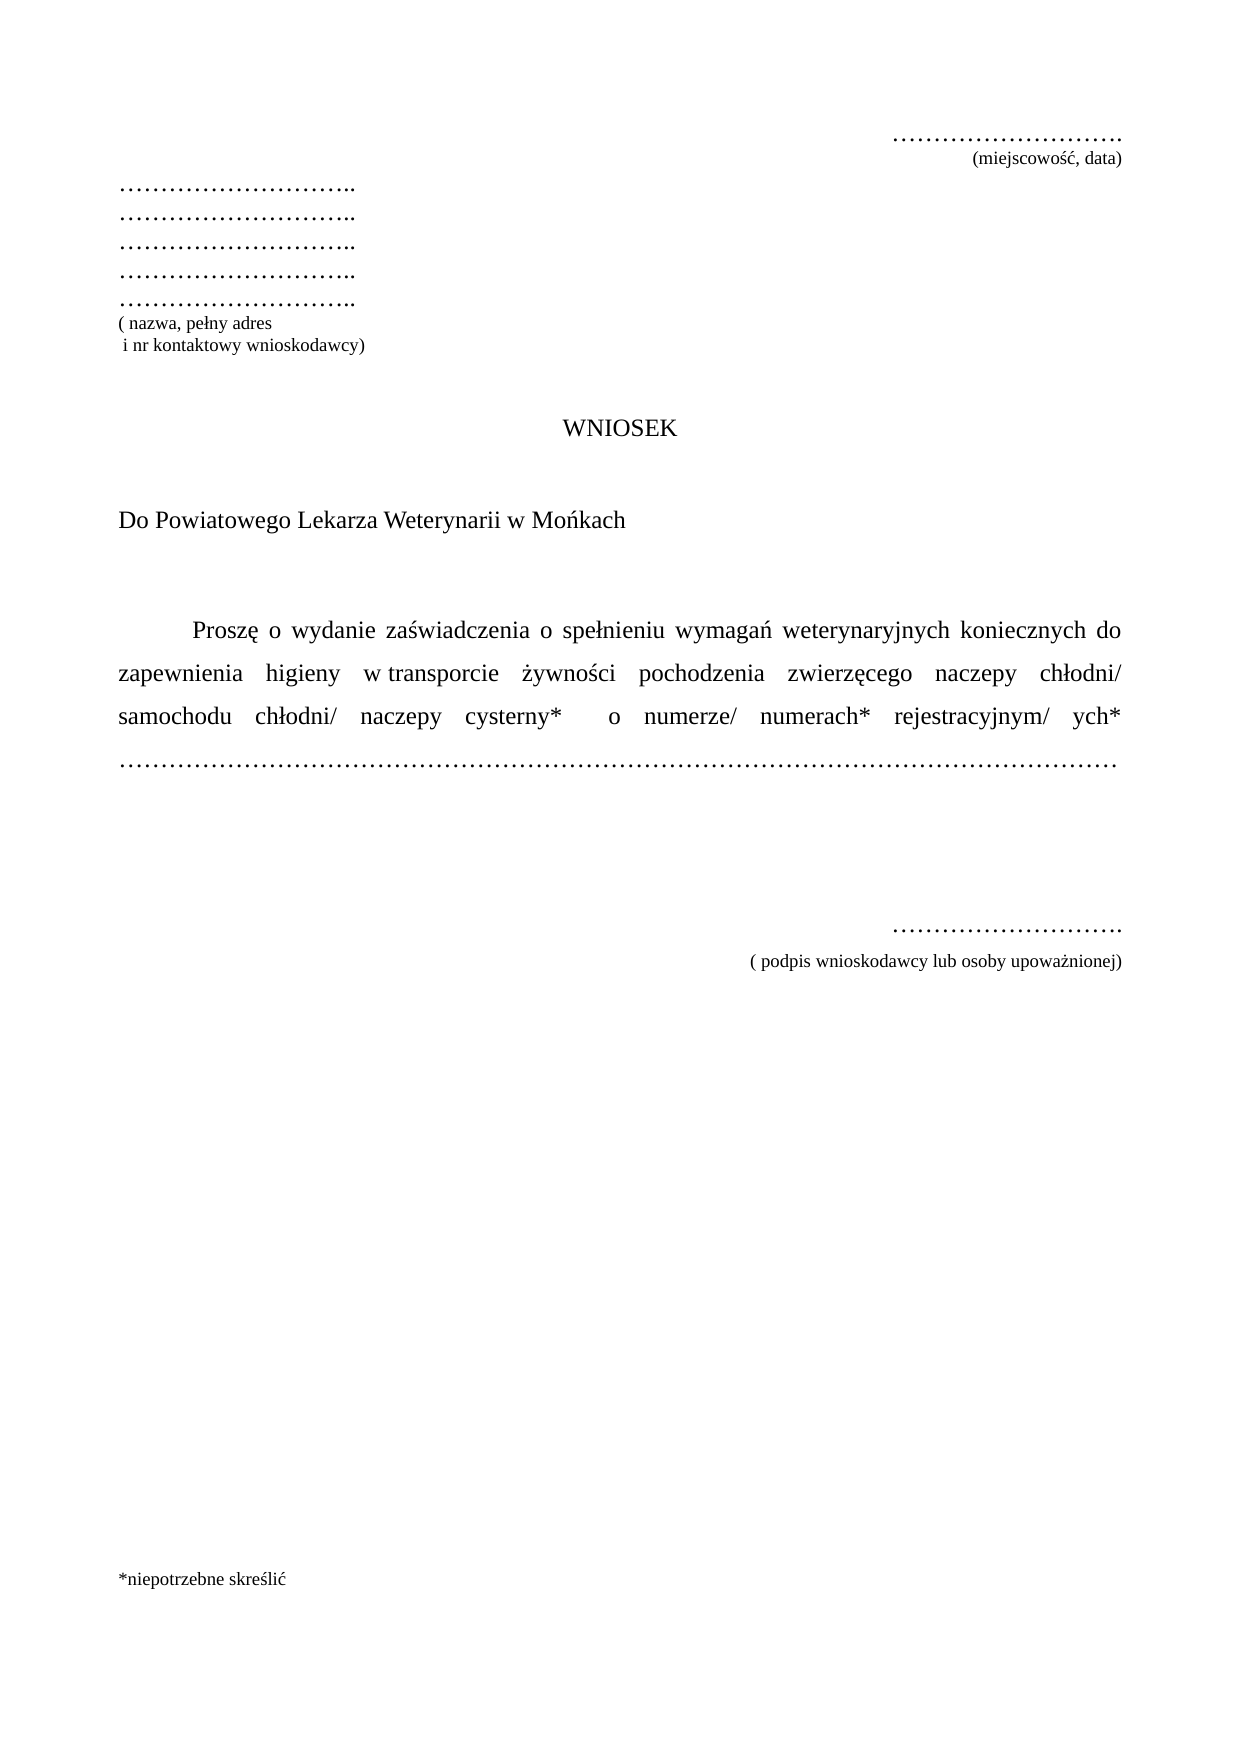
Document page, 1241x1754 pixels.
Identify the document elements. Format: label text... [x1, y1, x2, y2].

text Proszę o wydanie zaświadczenia o spełnieniu wymagań weterynaryjnych koniecznych do zapewnienia higieny w transporcie żywności pochodzenia zwierzęcego naczepy chłodni/ samochodu chłodni/ naczepy cysterny* o numerze/ numerach* rejestracyjnym/ ych* ………………………………………………………………………………………………………… [118, 615, 1122, 773]
text ……………………….. [118, 197, 1122, 226]
text (miejscowość, data) [118, 147, 1122, 168]
text ………………………. [118, 909, 1122, 938]
text WNIOSEK [118, 413, 1122, 442]
text ……………………….. [118, 226, 1122, 255]
text ( nazwa, pełny adres [118, 312, 1122, 334]
text ( podpis wnioskodawcy lub osoby upoważnionej) [118, 950, 1122, 972]
text *niepotrzebne skreślić [118, 1568, 1122, 1590]
text Do Powiatowego Lekarza Weterynarii w Mońkach [118, 505, 1122, 534]
text ……………………….. [118, 168, 1122, 197]
text ……………………….. [118, 255, 1122, 283]
text ……………………….. [118, 283, 1122, 312]
text i nr kontaktowy wnioskodawcy) [118, 334, 1122, 355]
text ………………………. [118, 118, 1122, 147]
